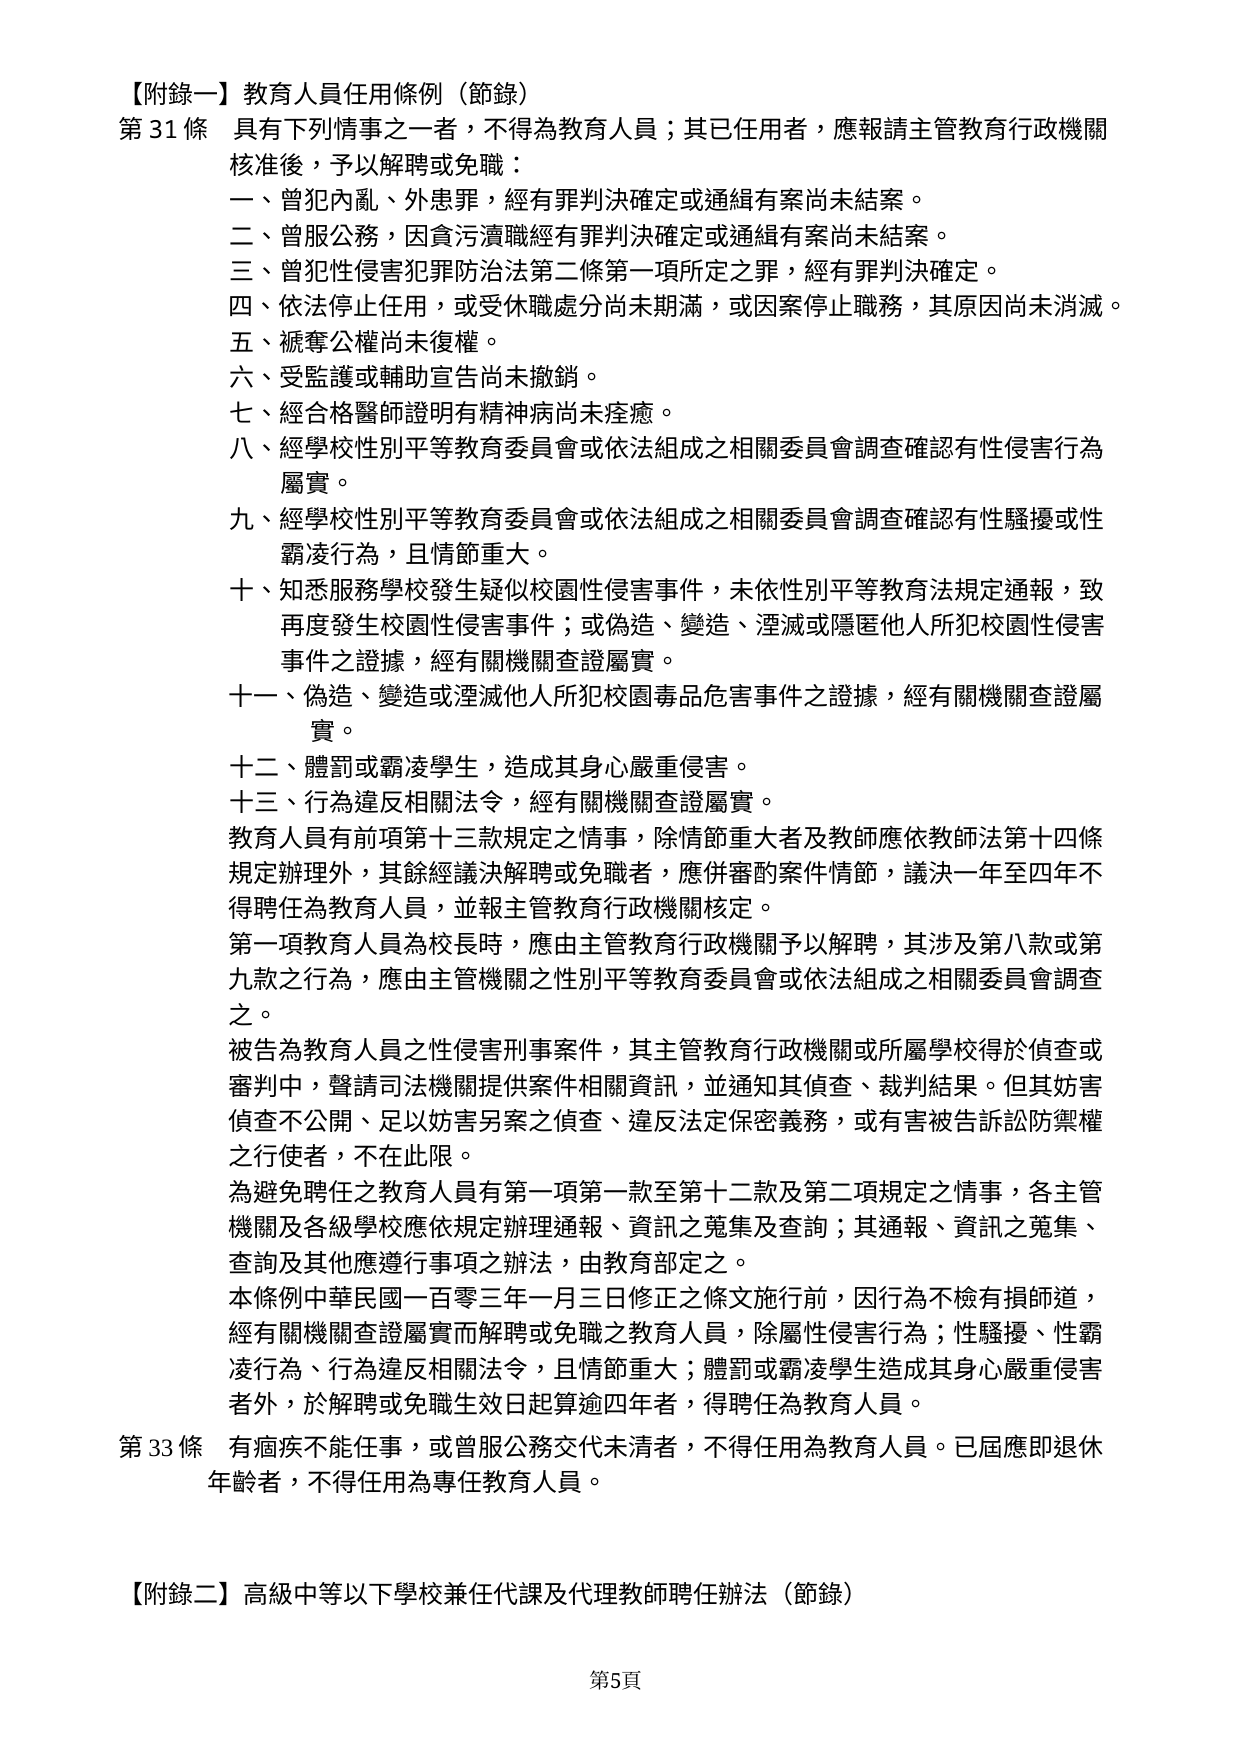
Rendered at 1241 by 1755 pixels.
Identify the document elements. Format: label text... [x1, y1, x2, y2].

text 十一、偽造、變造或湮滅他人所犯校園毒品危害事件之證據，經有關機關查證屬實。 [229, 677, 1122, 748]
text 十三、行為違反相關法令，經有關機關查證屬實。 [118, 783, 1122, 819]
text 第31條 具有下列情事之一者，不得為教育人員；其已任用者，應報請主管教育行政機關核准後，予以解聘或免職： [118, 110, 1122, 181]
text 八、經學校性別平等教育委員會或依法組成之相關委員會調查確認有性侵害行為 屬實。 [229, 429, 1122, 500]
text 六、受監護或輔助宣告尚未撤銷。 [118, 358, 1122, 394]
text 一、曾犯內亂、外患罪，經有罪判決確定或通緝有案尚未結案。 [118, 181, 1122, 217]
text 被告為教育人員之性侵害刑事案件，其主管教育行政機關或所屬學校得於偵查或審判中，聲請司法機關提供案件相關資訊，並通知其偵查、裁判結果。但其妨害偵查不公開、足以妨害另案之偵查、違反法定保密義務，或有害被告訴訟防禦權之行使者，不在此限。 [229, 1031, 1122, 1173]
text 【附錄二】高級中等以下學校兼任代課及代理教師聘任辦法（節錄） [118, 1573, 1122, 1611]
text 十二、體罰或霸凌學生，造成其身心嚴重侵害。 [118, 748, 1122, 783]
text 四、依法停止任用，或受休職處分尚未期滿，或因案停止職務，其原因尚未消滅。 [229, 287, 1122, 323]
text 五、褫奪公權尚未復權。 [118, 323, 1122, 358]
text 十、知悉服務學校發生疑似校園性侵害事件，未依性別平等教育法規定通報，致再度發生校園性侵害事件；或偽造、變造、湮滅或隱匿他人所犯校園性侵害事件之證據，經有關機關查證屬實。 [229, 571, 1122, 677]
text 二、曾服公務，因貪污瀆職經有罪判決確定或通緝有案尚未結案。 [118, 217, 1122, 252]
text 【附錄一】教育人員任用條例（節錄） [118, 75, 1122, 110]
text 九、經學校性別平等教育委員會或依法組成之相關委員會調查確認有性騷擾或性 霸凌行為，且情節重大。 [229, 500, 1122, 571]
text 教育人員有前項第十三款規定之情事，除情節重大者及教師應依教師法第十四條規定辦理外，其餘經議決解聘或免職者，應併審酌案件情節，議決一年至四年不得聘任為教育人員，並報主管教育行政機關核定。 [229, 819, 1122, 925]
text 本條例中華民國一百零三年一月三日修正之條文施行前，因行為不檢有損師道，經有關機關查證屬實而解聘或免職之教育人員，除屬性侵害行為；性騷擾、性霸凌行為、行為違反相關法令，且情節重大；體罰或霸凌學生造成其身心嚴重侵害者外，於解聘或免職生效日起算逾四年者，得聘任為教育人員。 [229, 1279, 1122, 1421]
text 七、經合格醫師證明有精神病尚未痊癒。 [118, 394, 1122, 429]
text 三、曾犯性侵害犯罪防治法第二條第一項所定之罪，經有罪判決確定。 [118, 252, 1122, 287]
text 為避免聘任之教育人員有第一項第一款至第十二款及第二項規定之情事，各主管機關及各級學校應依規定辦理通報、資訊之蒐集及查詢；其通報、資訊之蒐集、查詢及其他應遵行事項之辦法，由教育部定之。 [229, 1173, 1122, 1279]
text 第一項教育人員為校長時，應由主管教育行政機關予以解聘，其涉及第八款或第九款之行為，應由主管機關之性別平等教育委員會或依法組成之相關委員會調查之。 [229, 925, 1122, 1031]
text 第33條 有痼疾不能任事，或曾服公務交代未清者，不得任用為教育人員。已屆應即退休年齡者，不得任用為專任教育人員。 [118, 1428, 1122, 1498]
